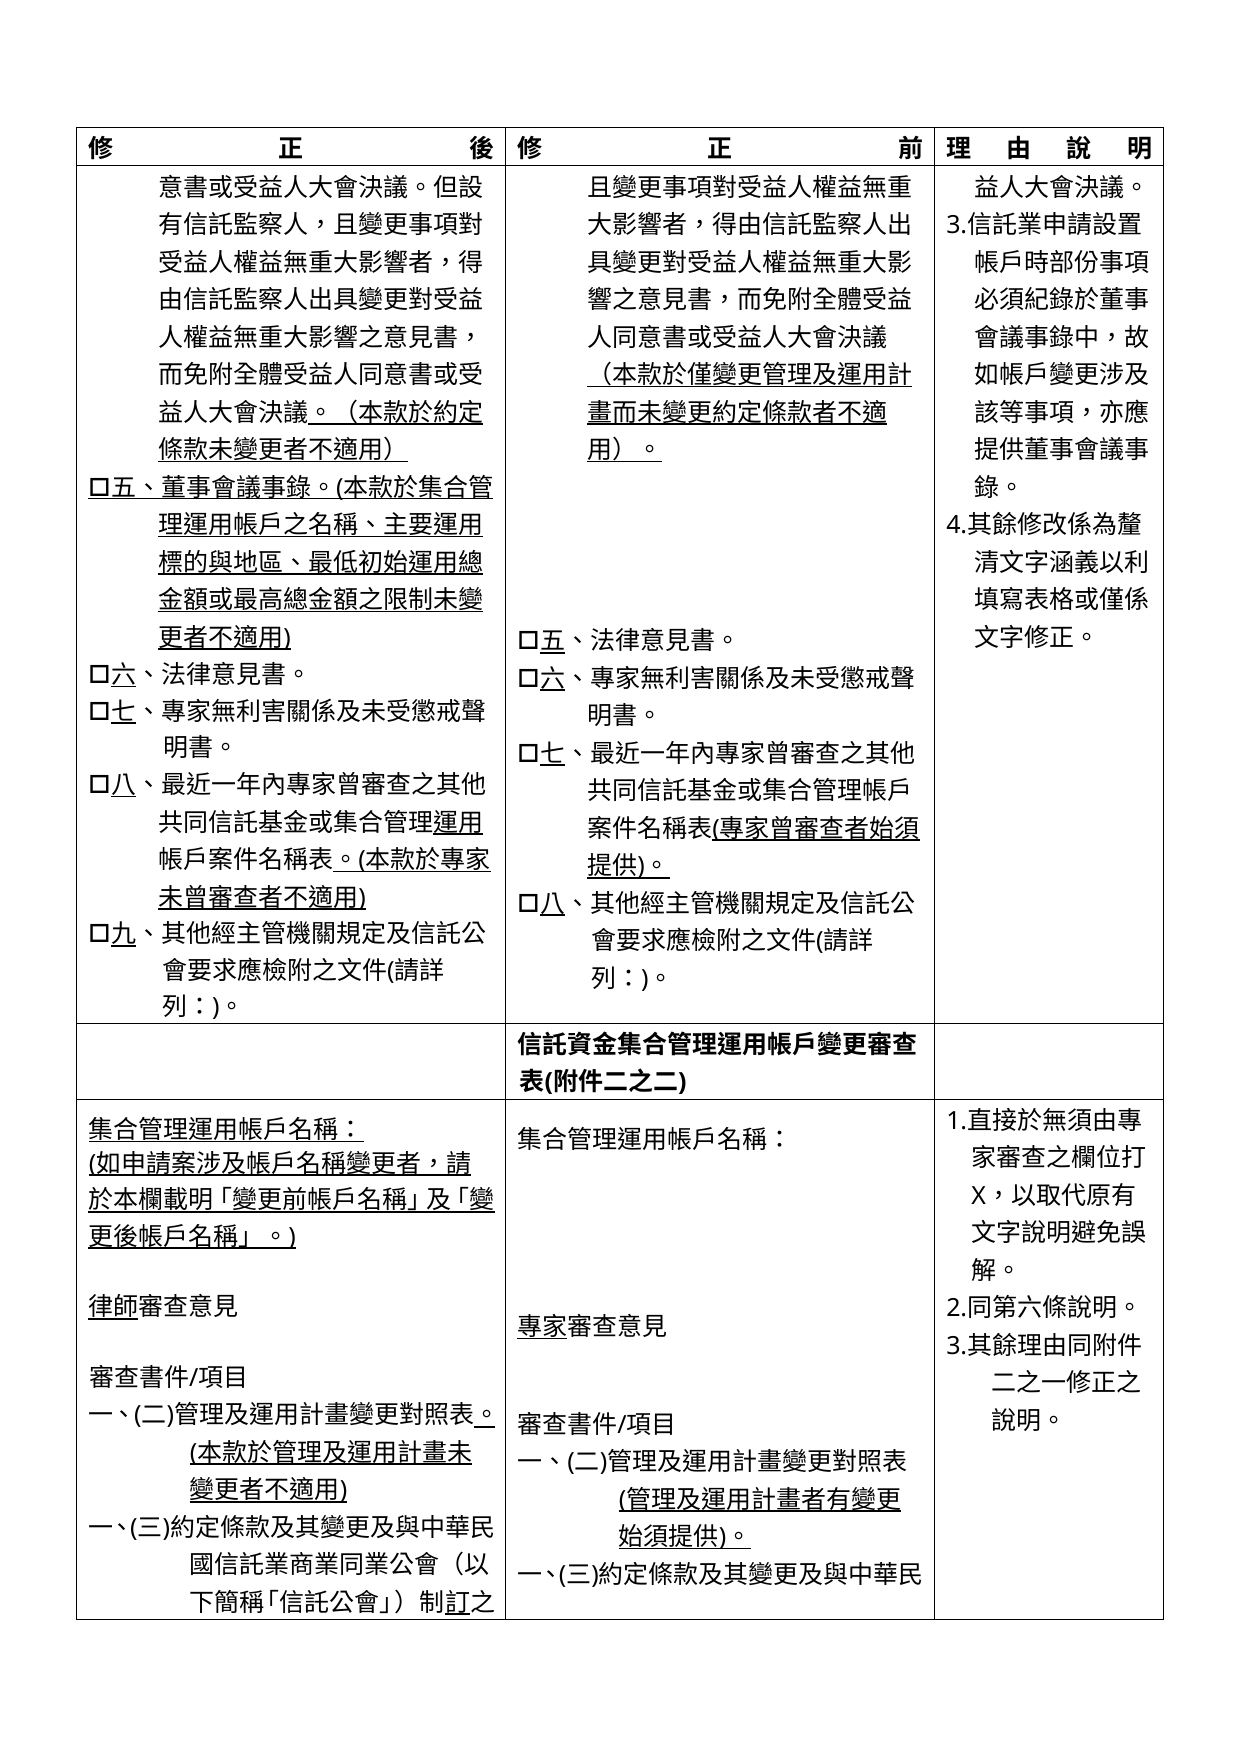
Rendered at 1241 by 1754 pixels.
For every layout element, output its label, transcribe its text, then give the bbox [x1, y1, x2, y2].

table_cell 意書或受益人大會決議。但設有信託監察人，且變更事項對受益人權益無重大影響者，得由信託監察人出具變更對受益人權益無重大影響之意見書，而免附全體受益人同意書或受益人大會決議。（本款於約定條款未變更者不適用） 五、董事會議事錄。(本款於集合管理運用帳戶之名稱、主要運用標的與地區、最低初始運用總金額或最高總金額之限制未變更者不適用) 六、法律意見書。 七、專家無利害關係及未受懲戒聲明書。 八、最近一年內專家曾審查之其他共同信託基金或集合管理運用帳戶案件名稱表。(本款於專家未曾審查者不適用) 九、其他經主管機關規定及信託公會要求應檢附之文件(請詳列：)。 [77, 166, 505, 1023]
table_cell 集合管理運用帳戶名稱： 專家審查意見 審查書件/項目 一、(二)管理及運用計畫變更對照表(管理及運用計畫者有變更始須提供)。 一、(三)約定條款及其變更及與中華民 [506, 1100, 934, 1619]
table_header 修正前 [506, 128, 934, 165]
table_cell 集合管理運用帳戶名稱： (如申請案涉及帳戶名稱變更者，請於本欄載明「變更前帳戶名稱」及「變更後帳戶名稱」。) 律師審查意見 審查書件/項目 一、(二)管理及運用計畫變更對照表。(本款於管理及運用計畫未變更者不適用) 一、(三)約定條款及其變更及與中華民國信託業商業同業公會（以下簡稱「信託公會」）制訂之 [77, 1100, 505, 1619]
table_cell 信託資金集合管理運用帳戶變更審查表(附件二之二) [506, 1024, 934, 1099]
table_cell 且變更事項對受益人權益無重大影響者，得由信託監察人出具變更對受益人權益無重大影響之意見書，而免附全體受益人同意書或受益人大會決議（本款於僅變更管理及運用計畫而未變更約定條款者不適用）。 五、法律意見書。 六、專家無利害關係及未受懲戒聲明書。 七、最近一年內專家曾審查之其他共同信託基金或集合管理帳戶案件名稱表(專家曾審查者始須提供)。 八、其他經主管機關規定及信託公會要求應檢附之文件(請詳列：)。 [506, 166, 934, 1023]
table_cell 1.直接於無須由專家審查之欄位打X，以取代原有文字說明避免誤解。 2.同第六條說明。 3.其餘理由同附件二之一修正之說明。 [935, 1100, 1163, 1619]
table_cell 益人大會決議。 3.信託業申請設置帳戶時部份事項必須紀錄於董事會議事錄中，故如帳戶變更涉及該等事項，亦應提供董事會議事錄。 4.其餘修改係為釐清文字涵義以利填寫表格或僅係文字修正。 [935, 166, 1163, 1023]
table_header 理由說明 [935, 128, 1163, 165]
table_header 修正後 [77, 128, 505, 165]
table_cell [935, 1024, 1163, 1099]
table_cell [77, 1024, 505, 1099]
